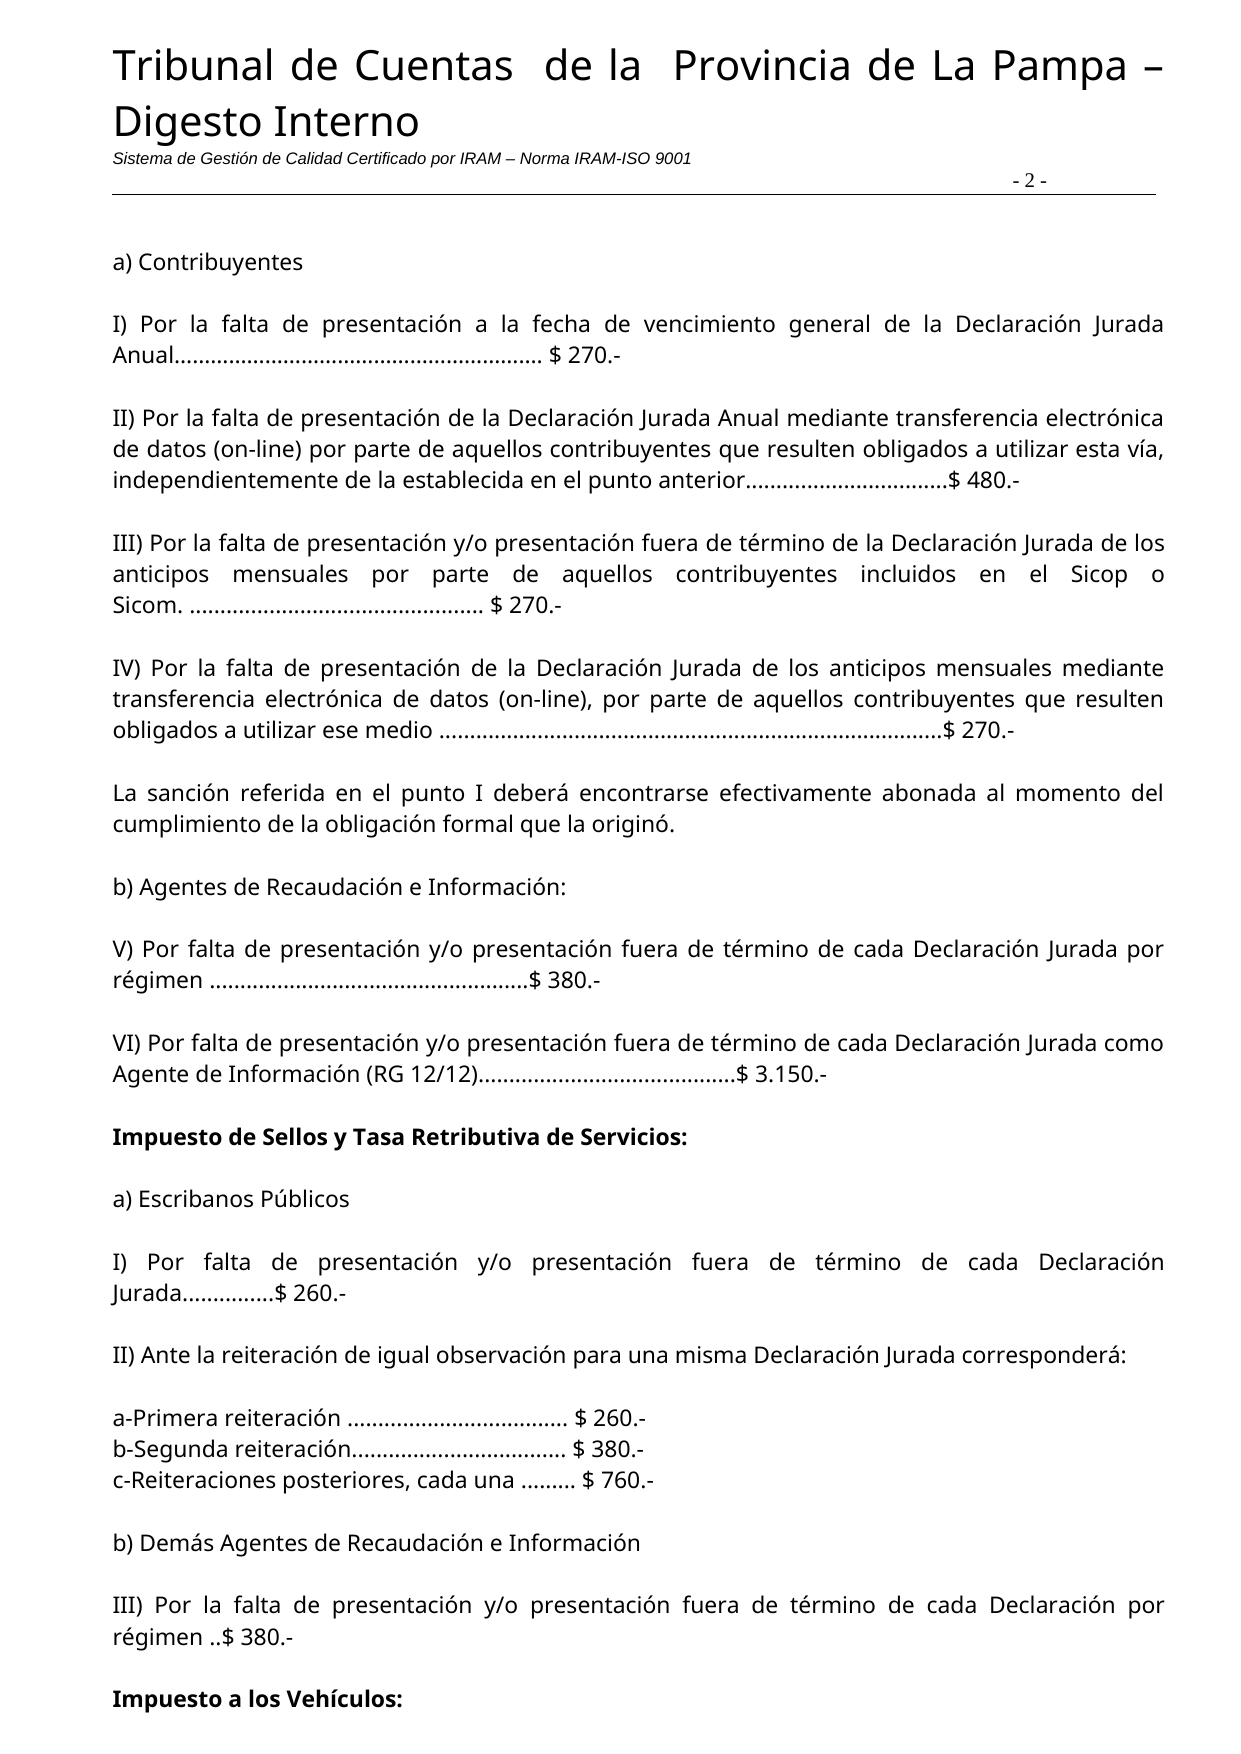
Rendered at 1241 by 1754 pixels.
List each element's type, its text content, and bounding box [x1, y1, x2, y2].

text La sanción referida en el punto I deberá encontrarse efectivamente abonada al momento del cumplimiento de la obligación formal que la originó. [112, 777, 1166, 839]
text c-Reiteraciones posteriores, cada una ......... $ 760.- [112, 1464, 1166, 1496]
text V) Por falta de presentación y/o presentación fuera de término de cada Declaración Jurada por régimen ....................................................$ 380.- [112, 933, 1166, 996]
text b) Demás Agentes de Recaudación e Información [112, 1527, 1166, 1558]
text a) Contribuyentes [112, 246, 1166, 277]
text Impuesto a los Vehículos: [112, 1683, 1166, 1714]
text III) Por la falta de presentación y/o presentación fuera de término de cada Declaración por régimen ..$ 380.- [112, 1589, 1166, 1652]
text b) Agentes de Recaudación e Información: [112, 871, 1166, 902]
text I) Por falta de presentación y/o presentación fuera de término de cada Declaración Jurada...............$ 260.- [112, 1246, 1166, 1308]
text I) Por la falta de presentación a la fecha de vencimiento general de la Declaración Jurada Anual……………………………………………………. $ 270.- [112, 308, 1166, 371]
text a-Primera reiteración .................................... $ 260.- [112, 1402, 1166, 1433]
text IV) Por la falta de presentación de la Declaración Jurada de los anticipos mensuales mediante transferencia electrónica de datos (on-line), por parte de aquellos contribuyentes que resulten obligados a utilizar ese medio ..................................................................................$ 270.- [112, 652, 1166, 746]
text VI) Por falta de presentación y/o presentación fuera de término de cada Declaración Jurada como Agente de Información (RG 12/12)..........................................$ 3.150.- [112, 1027, 1166, 1089]
text II) Ante la reiteración de igual observación para una misma Declaración Jurada corresponderá: [112, 1339, 1166, 1371]
text III) Por la falta de presentación y/o presentación fuera de término de la Declaración Jurada de los anticipos mensuales por parte de aquellos contribuyentes incluidos en el Sicop o Sicom. ................................................ $ 270.- [112, 527, 1166, 621]
text a) Escribanos Públicos [112, 1183, 1166, 1214]
text Impuesto de Sellos y Tasa Retributiva de Servicios: [112, 1121, 1166, 1152]
text b-Segunda reiteración................................... $ 380.- [112, 1433, 1166, 1464]
text II) Por la falta de presentación de la Declaración Jurada Anual mediante transferencia electrónica de datos (on-line) por parte de aquellos contribuyentes que resulten obligados a utilizar esta vía, independientemente de la establecida en el punto anterior.................................$ 480.- [112, 402, 1166, 496]
